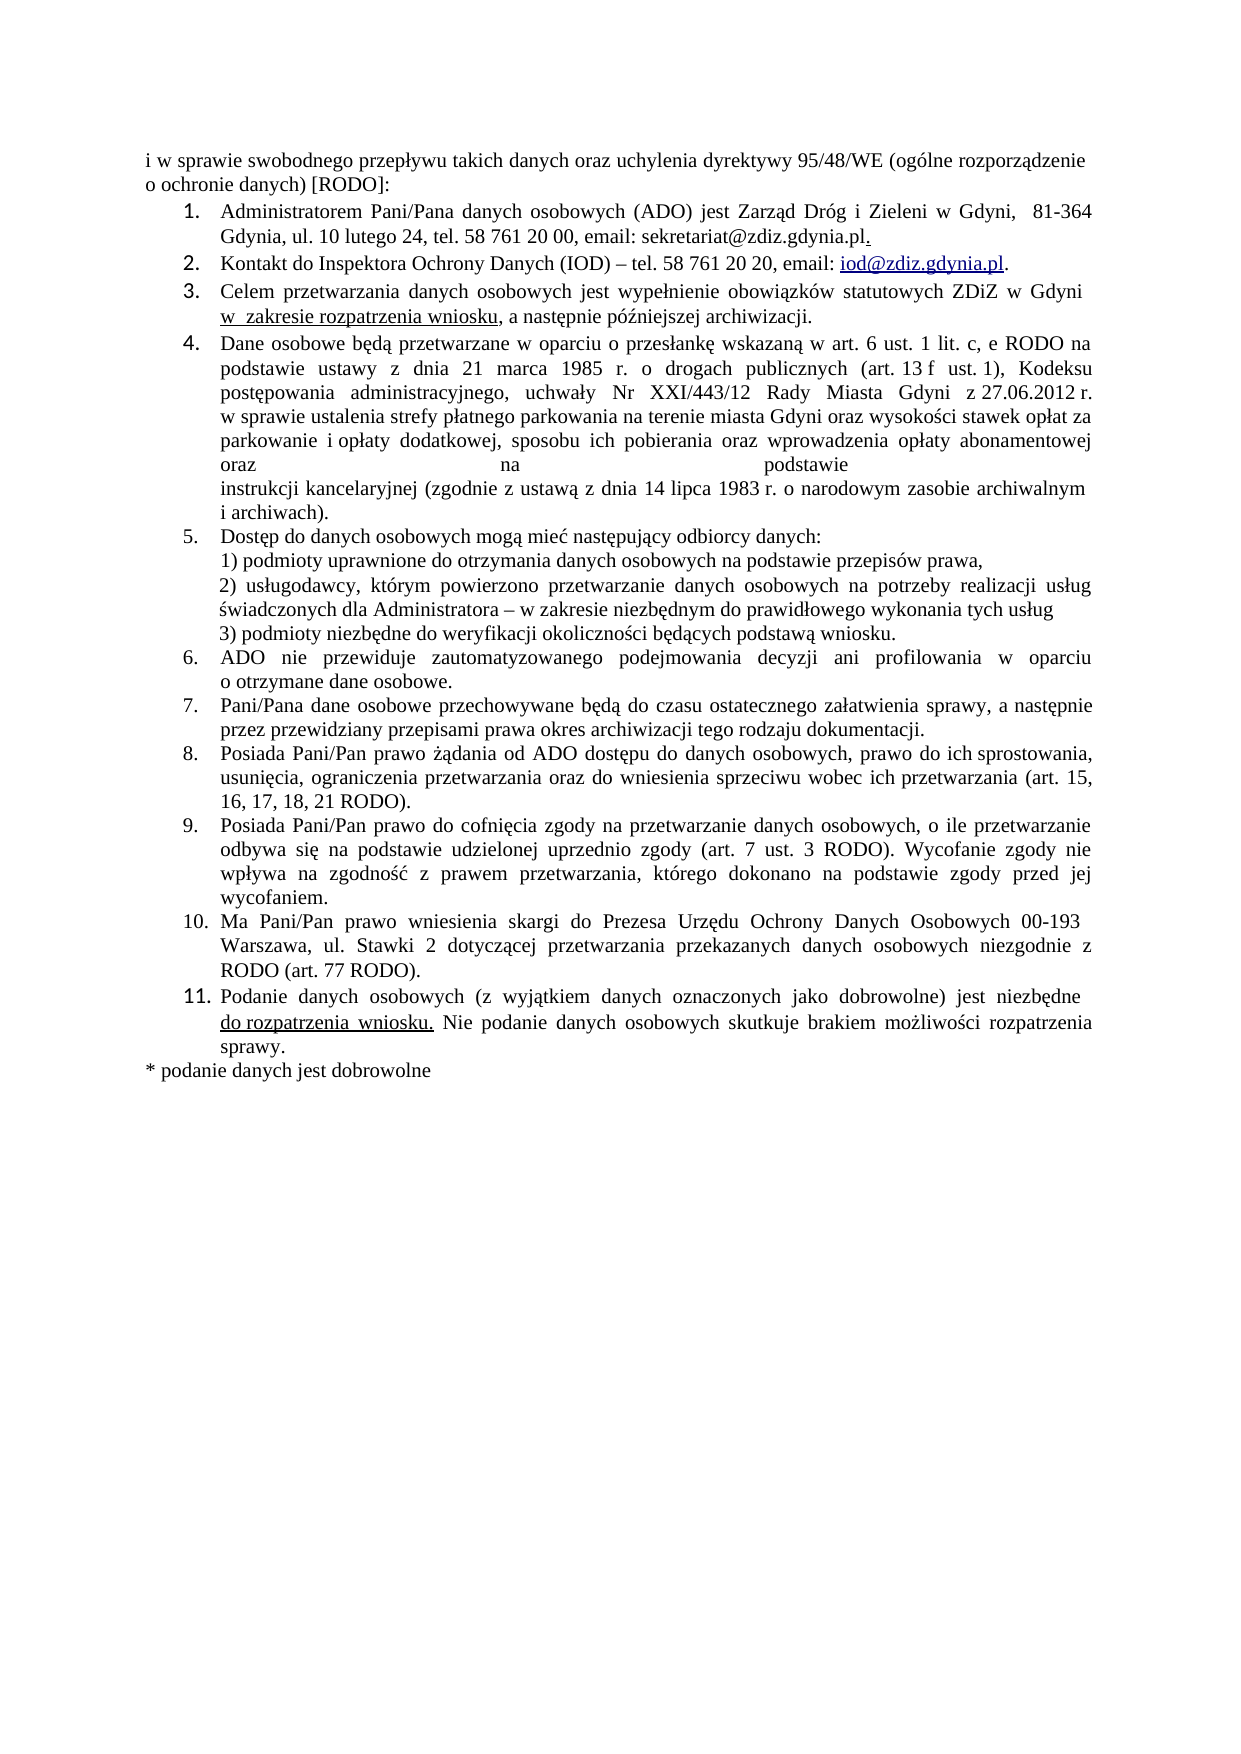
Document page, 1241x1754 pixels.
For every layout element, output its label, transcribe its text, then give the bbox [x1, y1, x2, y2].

text 2) usługodawcy, którym powierzono przetwarzanie danych osobowych na potrzeby realizacji usług świadczonych dla Administratora – w zakresie niezbędnym do prawidłowego wykonania tych usług [219, 572, 1093, 621]
text 1) podmioty uprawnione do otrzymania danych osobowych na podstawie przepisów prawa, [206, 548, 1093, 572]
list Pani/Pana dane osobowe przechowywane będą do czasu ostatecznego załatwienia sprawy, a następnie przez przewidziany przepisami prawa okres archiwizacji tego rodzaju dokumentacji. [183, 693, 1093, 741]
list Administratorem Pani/Pana danych osobowych (ADO) jest Zarząd Dróg i Zieleni w Gdyni, 81-364 Gdynia, ul. 10 lutego 24, tel. 58 761 20 00, email: sekretariat@zdiz.gdynia.pl. [183, 196, 1093, 248]
text i w sprawie swobodnego przepływu takich danych oraz uchylenia dyrektywy 95/48/WE (ogólne rozporządzenie o ochronie danych) [RODO]: [145, 148, 1093, 196]
text * podanie danych jest dobrowolne [145, 1058, 1091, 1082]
list Posiada Pani/Pan prawo żądania od ADO dostępu do danych osobowych, prawo do ich sprostowania, usunięcia, ograniczenia przetwarzania oraz do wniesienia sprzeciwu wobec ich przetwarzania (art. 15, 16, 17, 18, 21 RODO). [183, 741, 1093, 813]
list Posiada Pani/Pan prawo do cofnięcia zgody na przetwarzanie danych osobowych, o ile przetwarzanie odbywa się na podstawie udzielonej uprzednio zgody (art. 7 ust. 3 RODO). Wycofanie zgody nie wpływa na zgodność z prawem przetwarzania, którego dokonano na podstawie zgody przed jej wycofaniem. [183, 813, 1093, 909]
list ADO nie przewiduje zautomatyzowanego podejmowania decyzji ani profilowania w oparciu o otrzymane dane osobowe. [183, 645, 1093, 693]
list Dane osobowe będą przetwarzane w oparciu o przesłankę wskazaną w art. 6 ust. 1 lit. c, e RODO na podstawie ustawy z dnia 21 marca 1985 r. o drogach publicznych (art. 13 f ust. 1), Kodeksu postępowania administracyjnego, uchwały Nr XXI/443/12 Rady Miasta Gdyni z 27.06.2012 r. w sprawie ustalenia strefy płatnego parkowania na terenie miasta Gdyni oraz wysokości stawek opłat za parkowanie i opłaty dodatkowej, sposobu ich pobierania oraz wprowadzenia opłaty abonamentowej oraz na podstawie instrukcji kancelaryjnej (zgodnie z ustawą z dnia 14 lipca 1983 r. o narodowym zasobie archiwalnym i archiwach). [183, 328, 1093, 524]
list Celem przetwarzania danych osobowych jest wypełnienie obowiązków statutowych ZDiZ w Gdyni w zakresie rozpatrzenia wniosku, a następnie późniejszej archiwizacji. [183, 276, 1093, 328]
list Podanie danych osobowych (z wyjątkiem danych oznaczonych jako dobrowolne) jest niezbędne do rozpatrzenia wniosku. Nie podanie danych osobowych skutkuje brakiem możliwości rozpatrzenia sprawy. [183, 982, 1093, 1058]
list Ma Pani/Pan prawo wniesienia skargi do Prezesa Urzędu Ochrony Danych Osobowych 00-193 Warszawa, ul. Stawki 2 dotyczącej przetwarzania przekazanych danych osobowych niezgodnie z RODO (art. 77 RODO). [183, 909, 1093, 982]
list Kontakt do Inspektora Ochrony Danych (IOD) – tel. 58 761 20 20, email: iod@zdiz.gdynia.pl. [183, 248, 1093, 276]
list Dostęp do danych osobowych mogą mieć następujący odbiorcy danych: [183, 524, 1093, 548]
text 3) podmioty niezbędne do weryfikacji okoliczności będących podstawą wniosku. [204, 621, 1093, 645]
